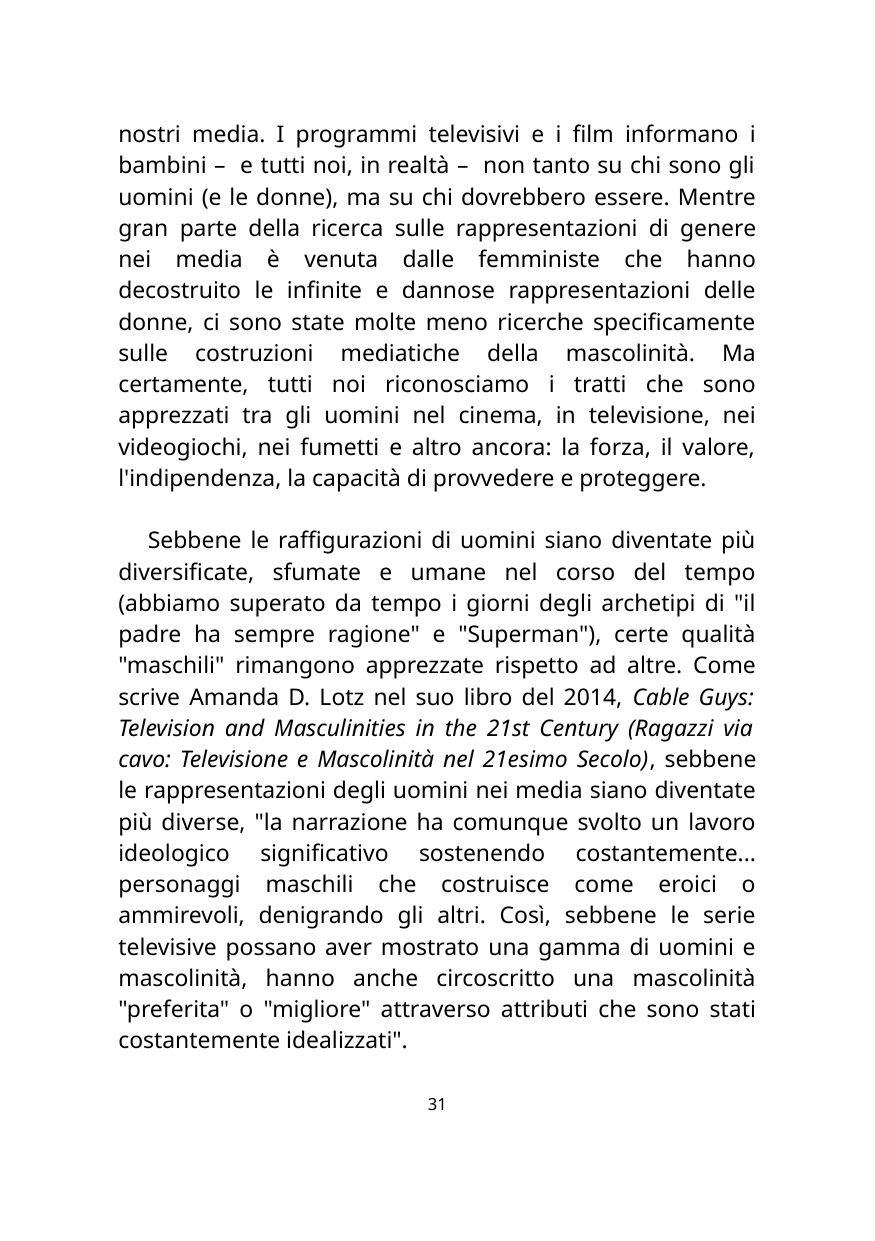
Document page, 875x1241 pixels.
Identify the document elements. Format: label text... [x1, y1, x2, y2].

text Sebbene le raffigurazioni di uomini siano diventate più diversificate, sfumate e umane nel corso del tempo (abbiamo superato da tempo i giorni degli archetipi di "il padre ha sempre ragione" e "Superman"), certe qualità "maschili" rimangono apprezzate rispetto ad altre. Come scrive Amanda D. Lotz nel suo libro del 2014, Cable Guys: Television and Masculinities in the 21st Century (Ragazzi via cavo: Televisione e Mascolinità nel 21esimo Secolo), sebbene le rappresentazioni degli uomini nei media siano diventate più diverse, "la narrazione ha comunque svolto un lavoro ideologico significativo sostenendo costantemente... personaggi maschili che costruisce come eroici o ammirevoli, denigrando gli altri. Così, sebbene le serie televisive possano aver mostrato una gamma di uomini e mascolinità, hanno anche circoscritto una mascolinità "preferita" o "migliore" attraverso attributi che sono stati costantemente idealizzati". [118, 524, 756, 1056]
text nostri media. I programmi televisivi e i film informano i bambini – e tutti noi, in realtà – non tanto su chi sono gli uomini (e le donne), ma su chi dovrebbero essere. Mentre gran parte della ricerca sulle rappresentazioni di genere nei media è venuta dalle femministe che hanno decostruito le infinite e dannose rappresentazioni delle donne, ci sono state molte meno ricerche specificamente sulle costruzioni mediatiche della mascolinità. Ma certamente, tutti noi riconosciamo i tratti che sono apprezzati tra gli uomini nel cinema, in televisione, nei videogiochi, nei fumetti e altro ancora: la forza, il valore, l'indipendenza, la capacità di provvedere e proteggere. [118, 118, 756, 493]
